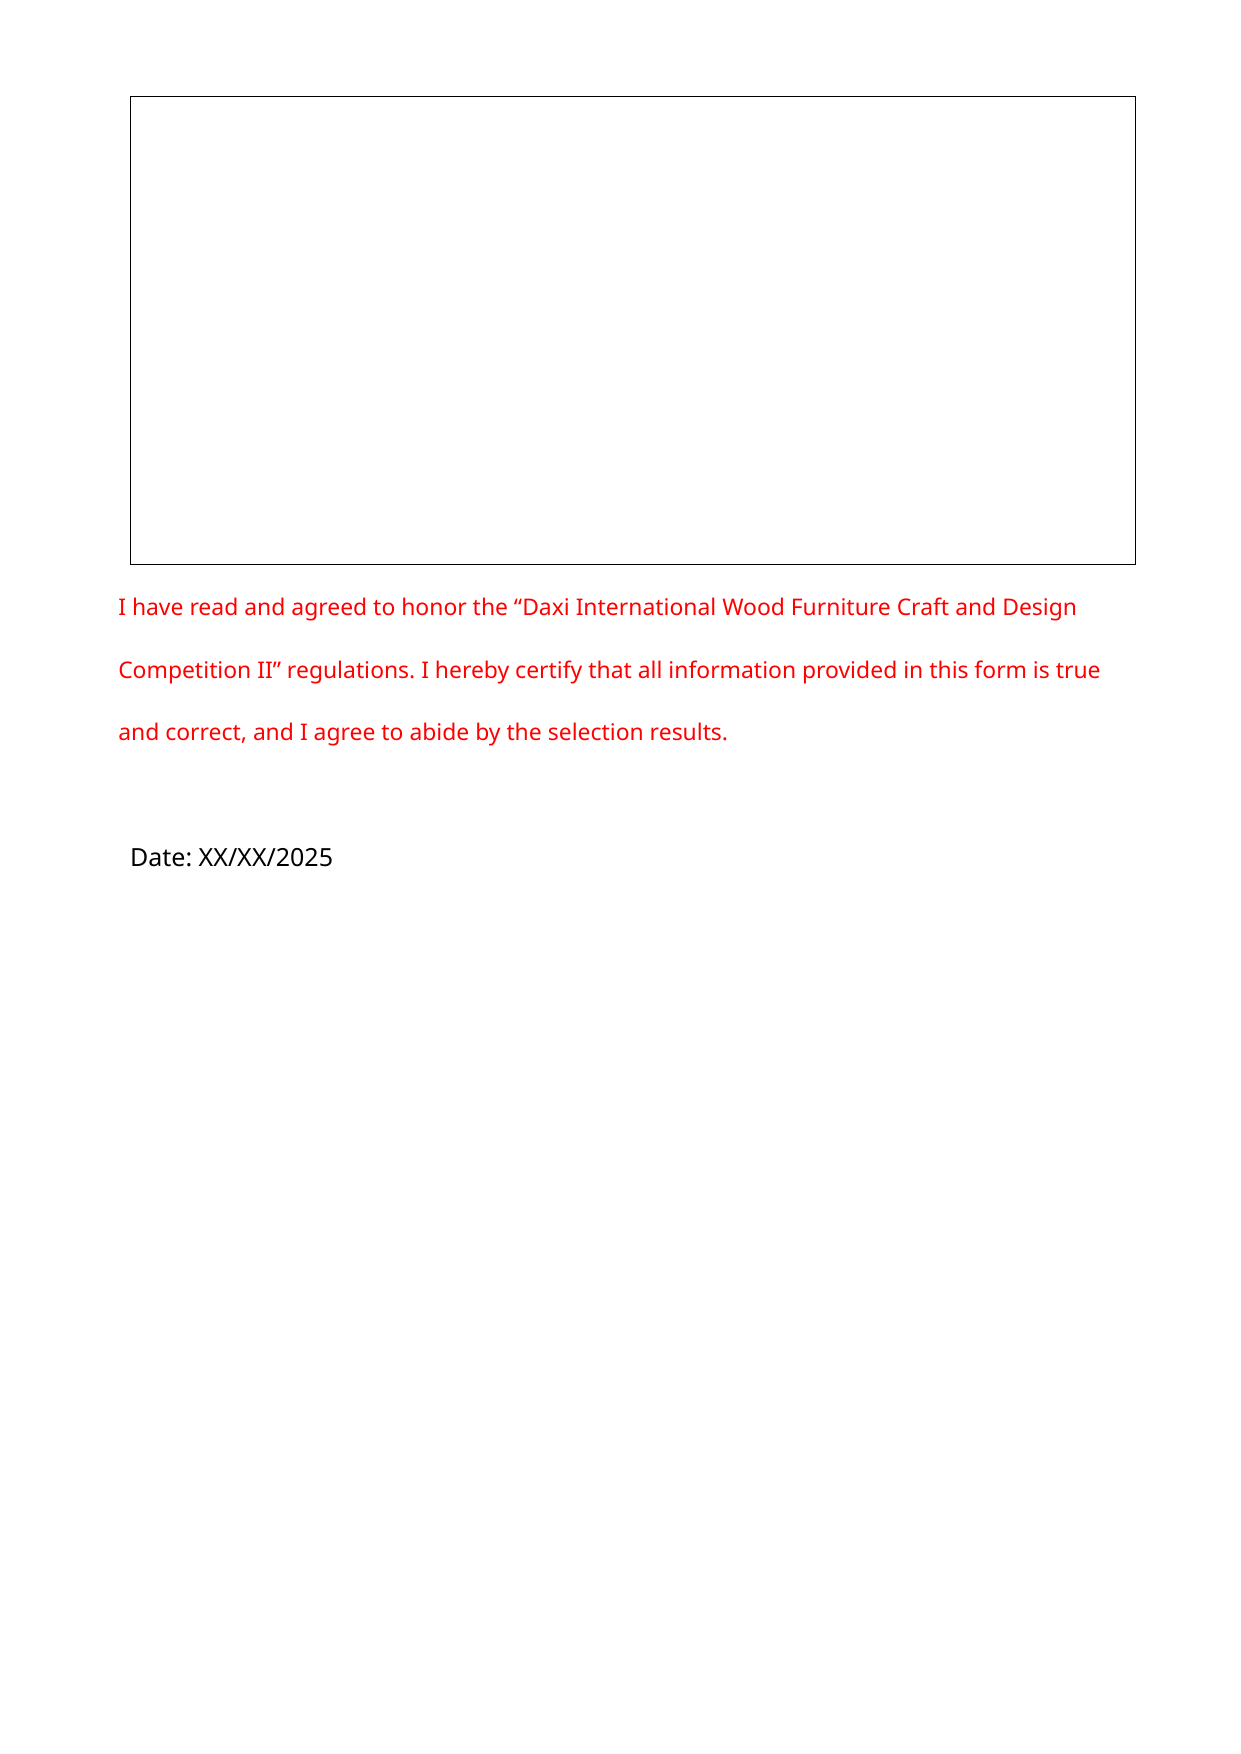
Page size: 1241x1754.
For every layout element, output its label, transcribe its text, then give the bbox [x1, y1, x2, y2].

text Date: XX/XX/2025 [130, 815, 1096, 877]
table_cell [131, 97, 1135, 564]
text I have read and agreed to honor the “Daxi International Wood Furniture Craft and Design Competition II” regulations. I hereby certify that all information provided in this form is true and correct, and I agree to abide by the selection results. [118, 565, 1137, 752]
